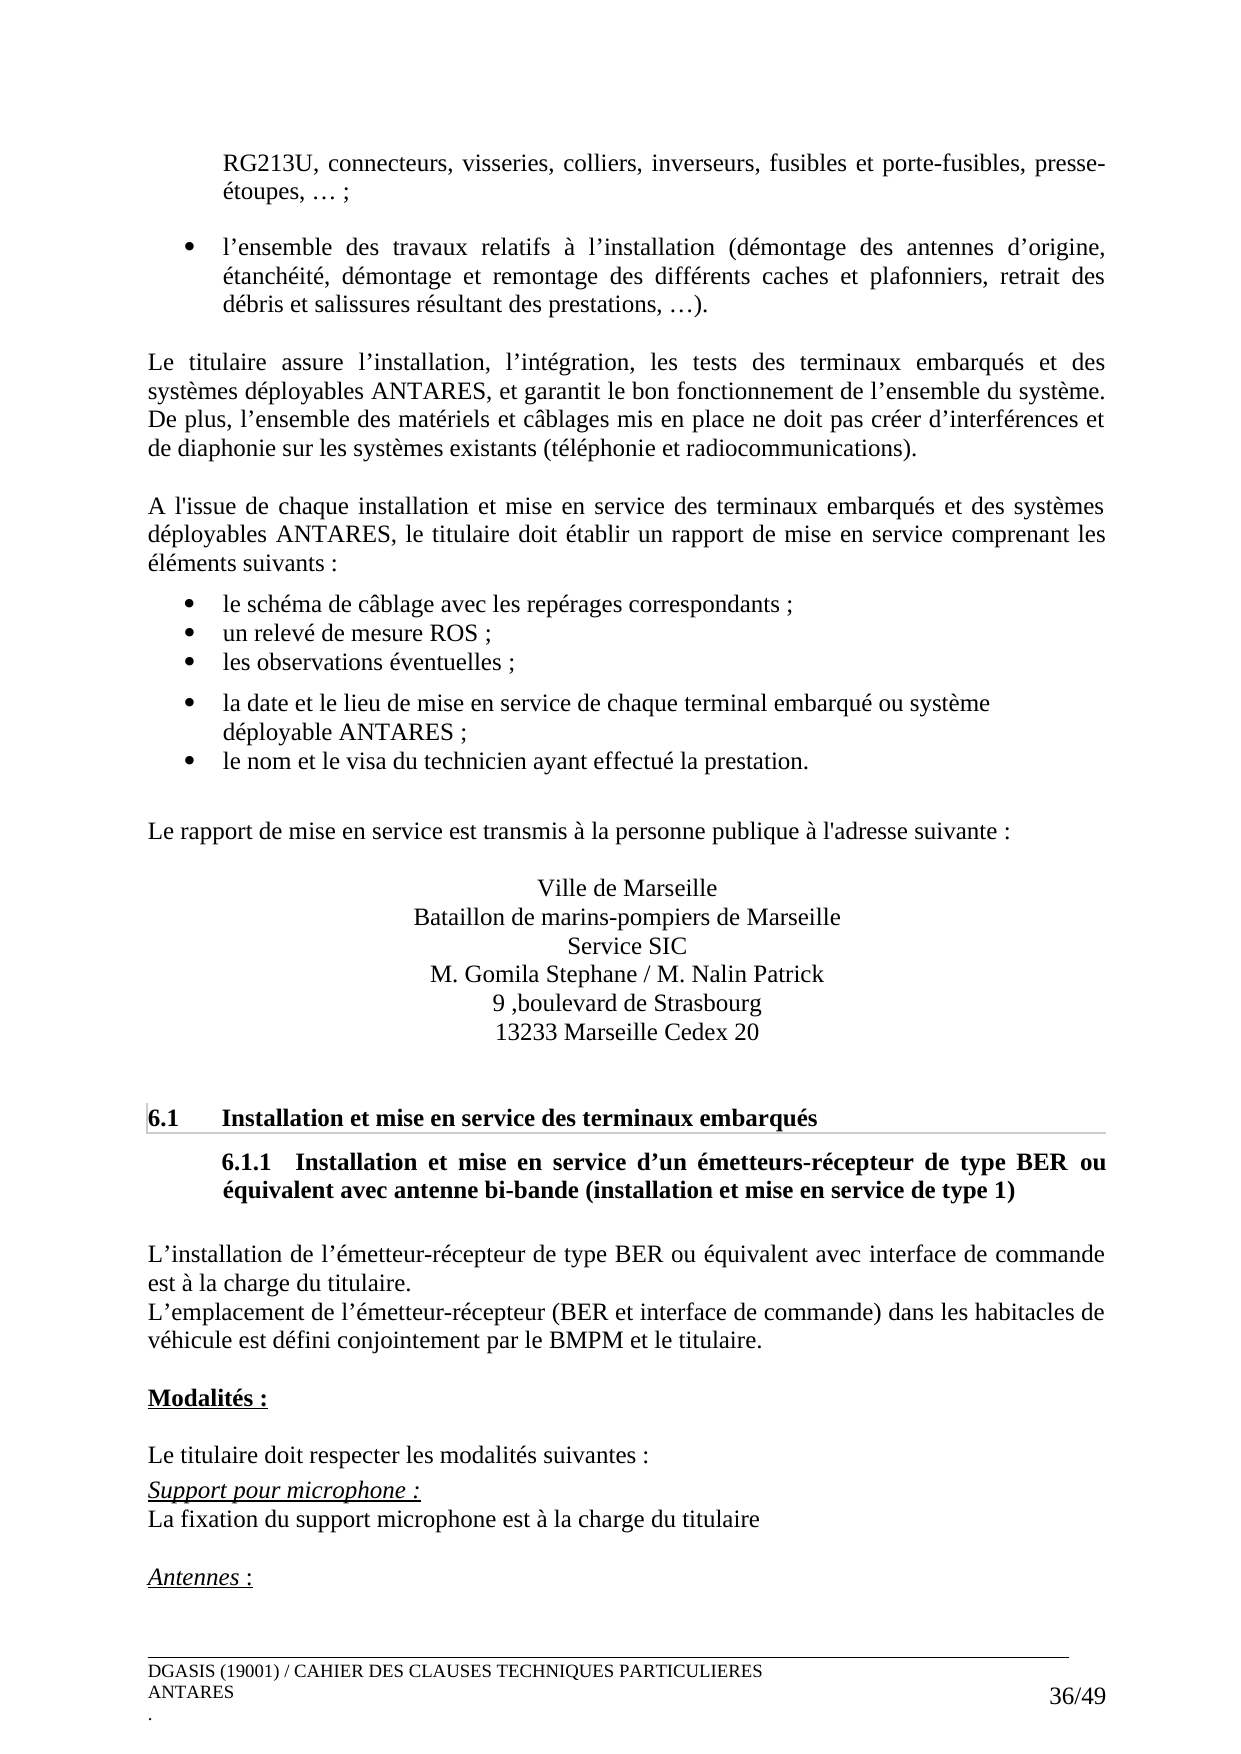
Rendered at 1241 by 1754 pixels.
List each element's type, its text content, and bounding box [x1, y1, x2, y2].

text 9 ,boulevard de Strasbourg [148, 988, 1106, 1017]
text L’emplacement de l’émetteur-récepteur (BER et interface de commande) dans les habitacles de véhicule est défini conjointement par le BMPM et le titulaire. [148, 1297, 1106, 1354]
text La fixation du support microphone est à la charge du titulaire [148, 1504, 1106, 1533]
text A l'issue de chaque installation et mise en service des terminaux embarqués et des systèmes déployables ANTARES, le titulaire doit établir un rapport de mise en service comprenant les éléments suivants : [148, 491, 1106, 577]
list les observations éventuelles ; [185, 647, 1106, 676]
text Support pour microphone : [148, 1475, 1106, 1504]
text Le titulaire assure l’installation, l’intégration, les tests des terminaux embarqués et des systèmes déployables ANTARES, et garantit le bon fonctionnement de l’ensemble du système. De plus, l’ensemble des matériels et câblages mis en place ne doit pas créer d’interférences et de diaphonie sur les systèmes existants (téléphonie et radiocommunications). [148, 347, 1106, 462]
text Modalités : [148, 1383, 1106, 1412]
text Le rapport de mise en service est transmis à la personne publique à l'adresse suivante : [148, 816, 1106, 844]
text Bataillon de marins-pompiers de Marseille [148, 902, 1106, 931]
text 6.1 Installation et mise en service des terminaux embarqués [148, 1103, 1106, 1132]
list la date et le lieu de mise en service de chaque terminal embarqué ou système déployable ANTARES ; [185, 688, 1106, 746]
list un relevé de mesure ROS ; [185, 618, 1106, 647]
text Service SIC [148, 931, 1106, 959]
text Le titulaire doit respecter les modalités suivantes : [148, 1440, 1106, 1469]
text M. Gomila Stephane / M. Nalin Patrick [148, 959, 1106, 988]
text Antennes : [148, 1562, 1106, 1590]
text 13233 Marseille Cedex 20 [148, 1017, 1106, 1046]
list l’ensemble des travaux relatifs à l’installation (démontage des antennes d’origine, étanchéité, démontage et remontage des différents caches et plafonniers, retrait des débris et salissures résultant des prestations, …). [185, 232, 1106, 318]
text L’installation de l’émetteur-récepteur de type BER ou équivalent avec interface de commande est à la charge du titulaire. [148, 1239, 1106, 1297]
text 6.1.1 Installation et mise en service d’un émetteurs-récepteur de type BER ou équivalent avec antenne bi-bande (installation et mise en service de type 1) [221, 1147, 1106, 1204]
text Ville de Marseille [148, 873, 1106, 902]
list le nom et le visa du technicien ayant effectué la prestation. [185, 746, 1106, 774]
list RG213U, connecteurs, visseries, colliers, inverseurs, fusibles et porte-fusibles, presse-étoupes, … ; [185, 148, 1106, 205]
list le schéma de câblage avec les repérages correspondants ; [185, 589, 1106, 618]
